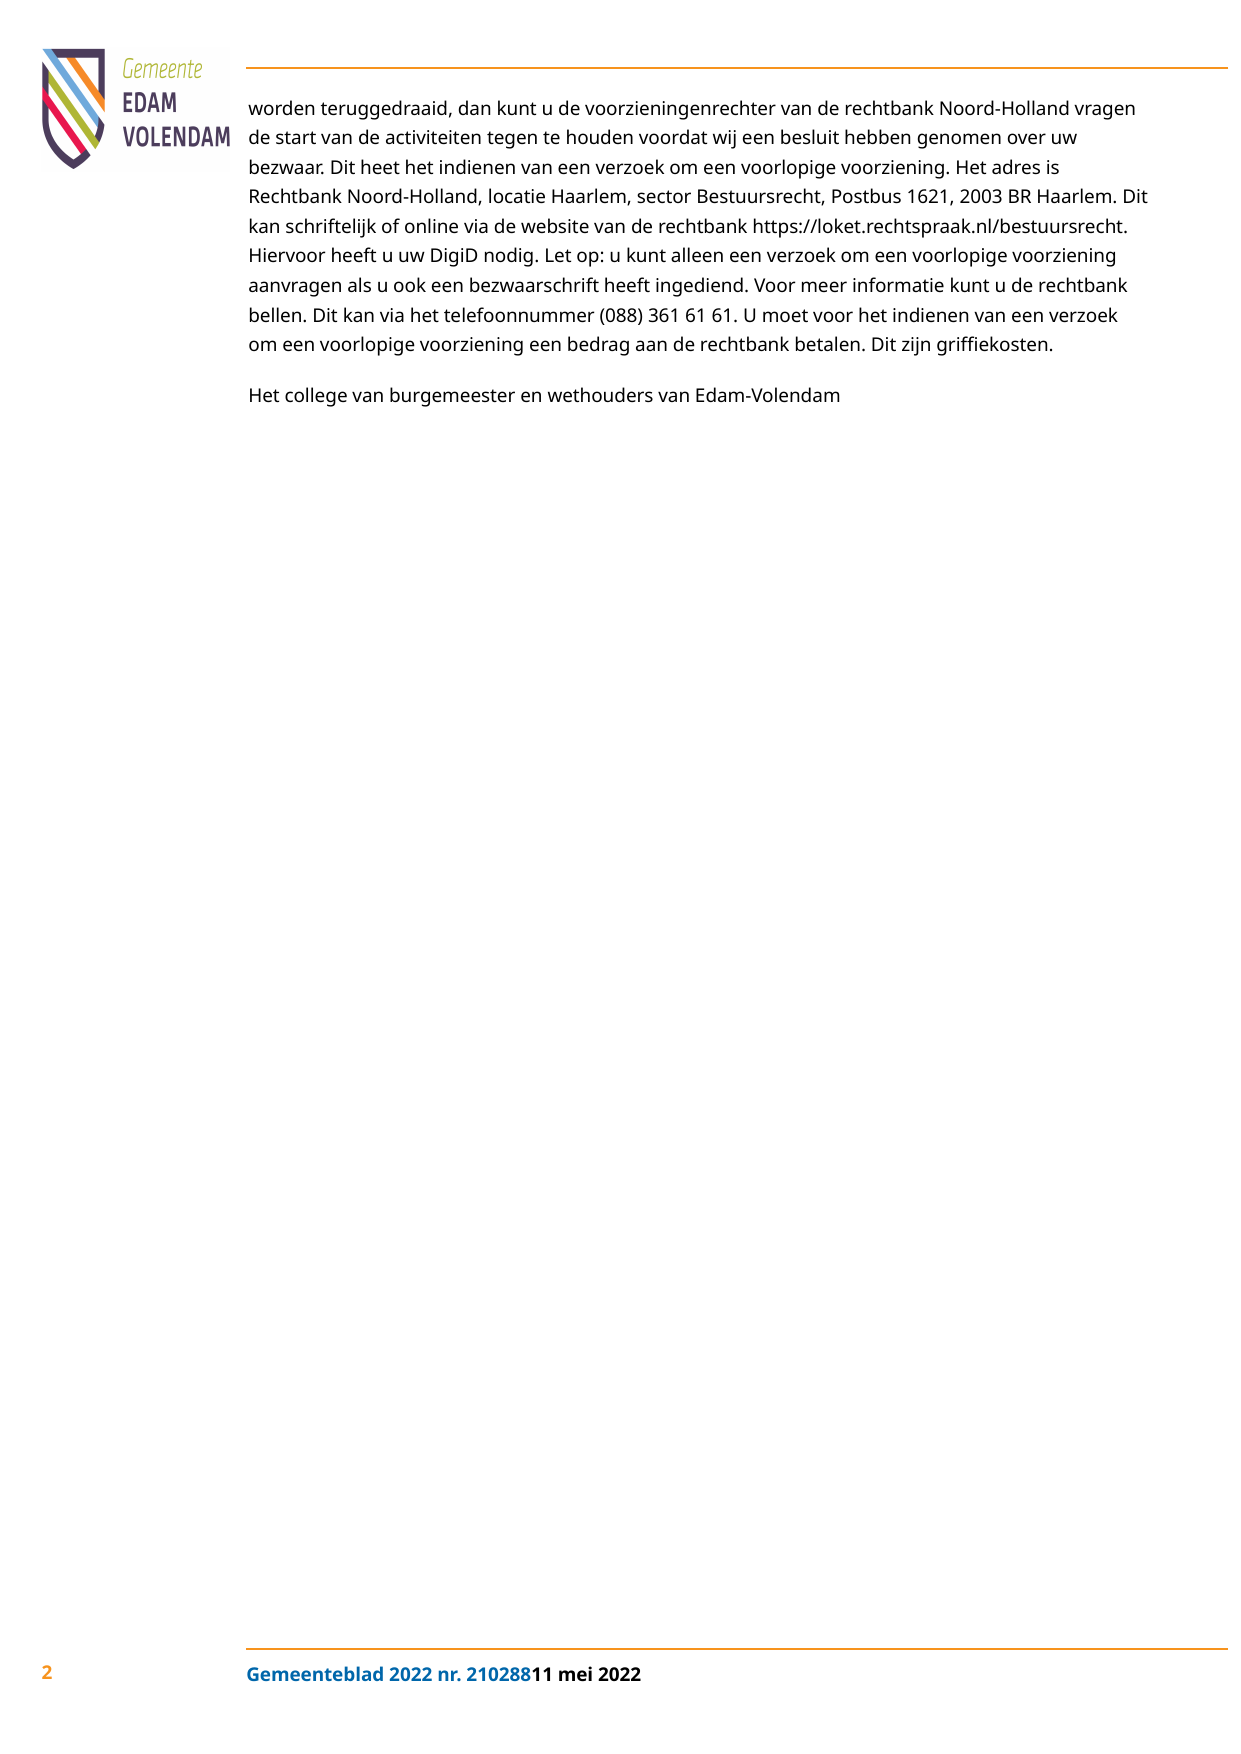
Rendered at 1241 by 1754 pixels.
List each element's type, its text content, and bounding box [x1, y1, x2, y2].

text worden teruggedraaid, dan kunt u de voorzieningenrechter van de rechtbank Noord-Holland vragen de start van de activiteiten tegen te houden voordat wij een besluit hebben genomen over uw bezwaar. Dit heet het indienen van een verzoek om een voorlopige voorziening. Het adres is Rechtbank Noord-Holland, locatie Haarlem, sector Bestuursrecht, Postbus 1621, 2003 BR Haarlem. Dit kan schriftelijk of online via de website van de rechtbank https://loket.rechtspraak.nl/bestuursrecht. Hiervoor heeft u uw DigiD nodig. Let op: u kunt alleen een verzoek om een voorlopige voorziening aanvragen als u ook een bezwaarschrift heeft ingediend. Voor meer informatie kunt u de rechtbank bellen. Dit kan via het telefoonnummer (088) 361 61 61. U moet voor het indienen van een verzoek om een voorlopige voorziening een bedrag aan de rechtbank betalen. Dit zijn griffiekosten. [248, 95, 1152, 357]
picture [41, 47, 231, 172]
text Het college van burgemeester en wethouders van Edam-Volendam [248, 382, 1152, 408]
